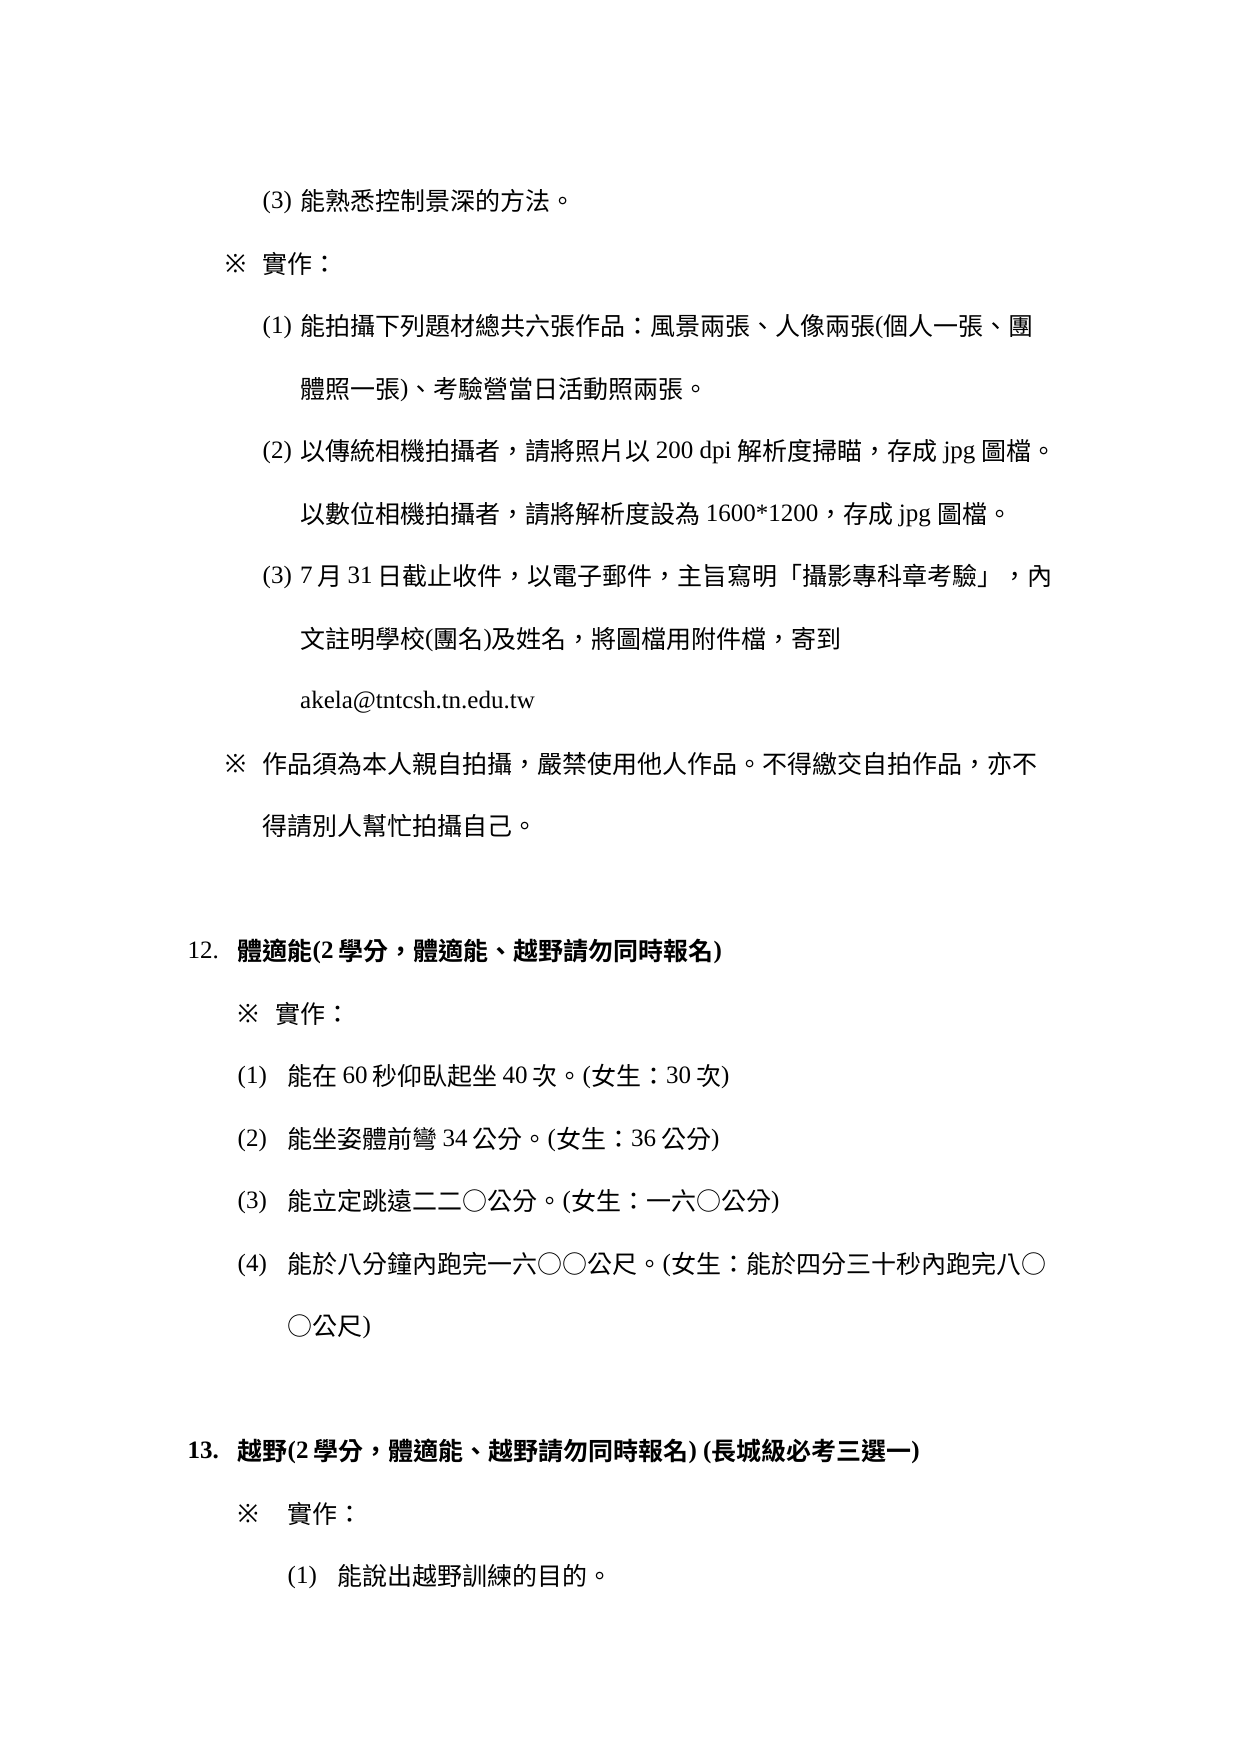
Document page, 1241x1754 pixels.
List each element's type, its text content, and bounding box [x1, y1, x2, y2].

list 能立定跳遠二二○公分。(女生：一六○公分) [237, 1158, 1053, 1221]
list 能說出越野訓練的目的。 [287, 1533, 1053, 1596]
list 實作： [225, 221, 1053, 283]
list 能於八分鐘內跑完一六○○公尺。(女生：能於四分三十秒內跑完八○○公尺) [237, 1221, 1053, 1346]
list 體適能(2學分，體適能、越野請勿同時報名) [187, 908, 1053, 971]
list 能在60秒仰臥起坐40次。(女生：30次) [237, 1033, 1053, 1096]
list 能拍攝下列題材總共六張作品：風景兩張、人像兩張(個人一張、團體照一張)、考驗營當日活動照兩張。 [262, 283, 1053, 408]
list 越野(2學分，體適能、越野請勿同時報名) (長城級必考三選一) [187, 1408, 1053, 1471]
list 實作： [237, 1471, 1053, 1533]
list 7月31日截止收件，以電子郵件，主旨寫明「攝影專科章考驗」，內文註明學校(團名)及姓名，將圖檔用附件檔，寄到 akela@tntcsh.tn.edu.tw [262, 533, 1053, 721]
list 以傳統相機拍攝者，請將照片以 200 dpi 解析度掃瞄，存成 jpg 圖檔。以數位相機拍攝者，請將解析度設為 1600*1200，存成 jpg 圖檔。 [262, 408, 1053, 533]
list 作品須為本人親自拍攝，嚴禁使用他人作品。不得繳交自拍作品，亦不得請別人幫忙拍攝自己。 [225, 721, 1053, 846]
list 能坐姿體前彎34公分。(女生：36公分) [237, 1096, 1053, 1158]
list 能熟悉控制景深的方法。 [262, 158, 1053, 221]
list 實作： [237, 971, 1053, 1033]
